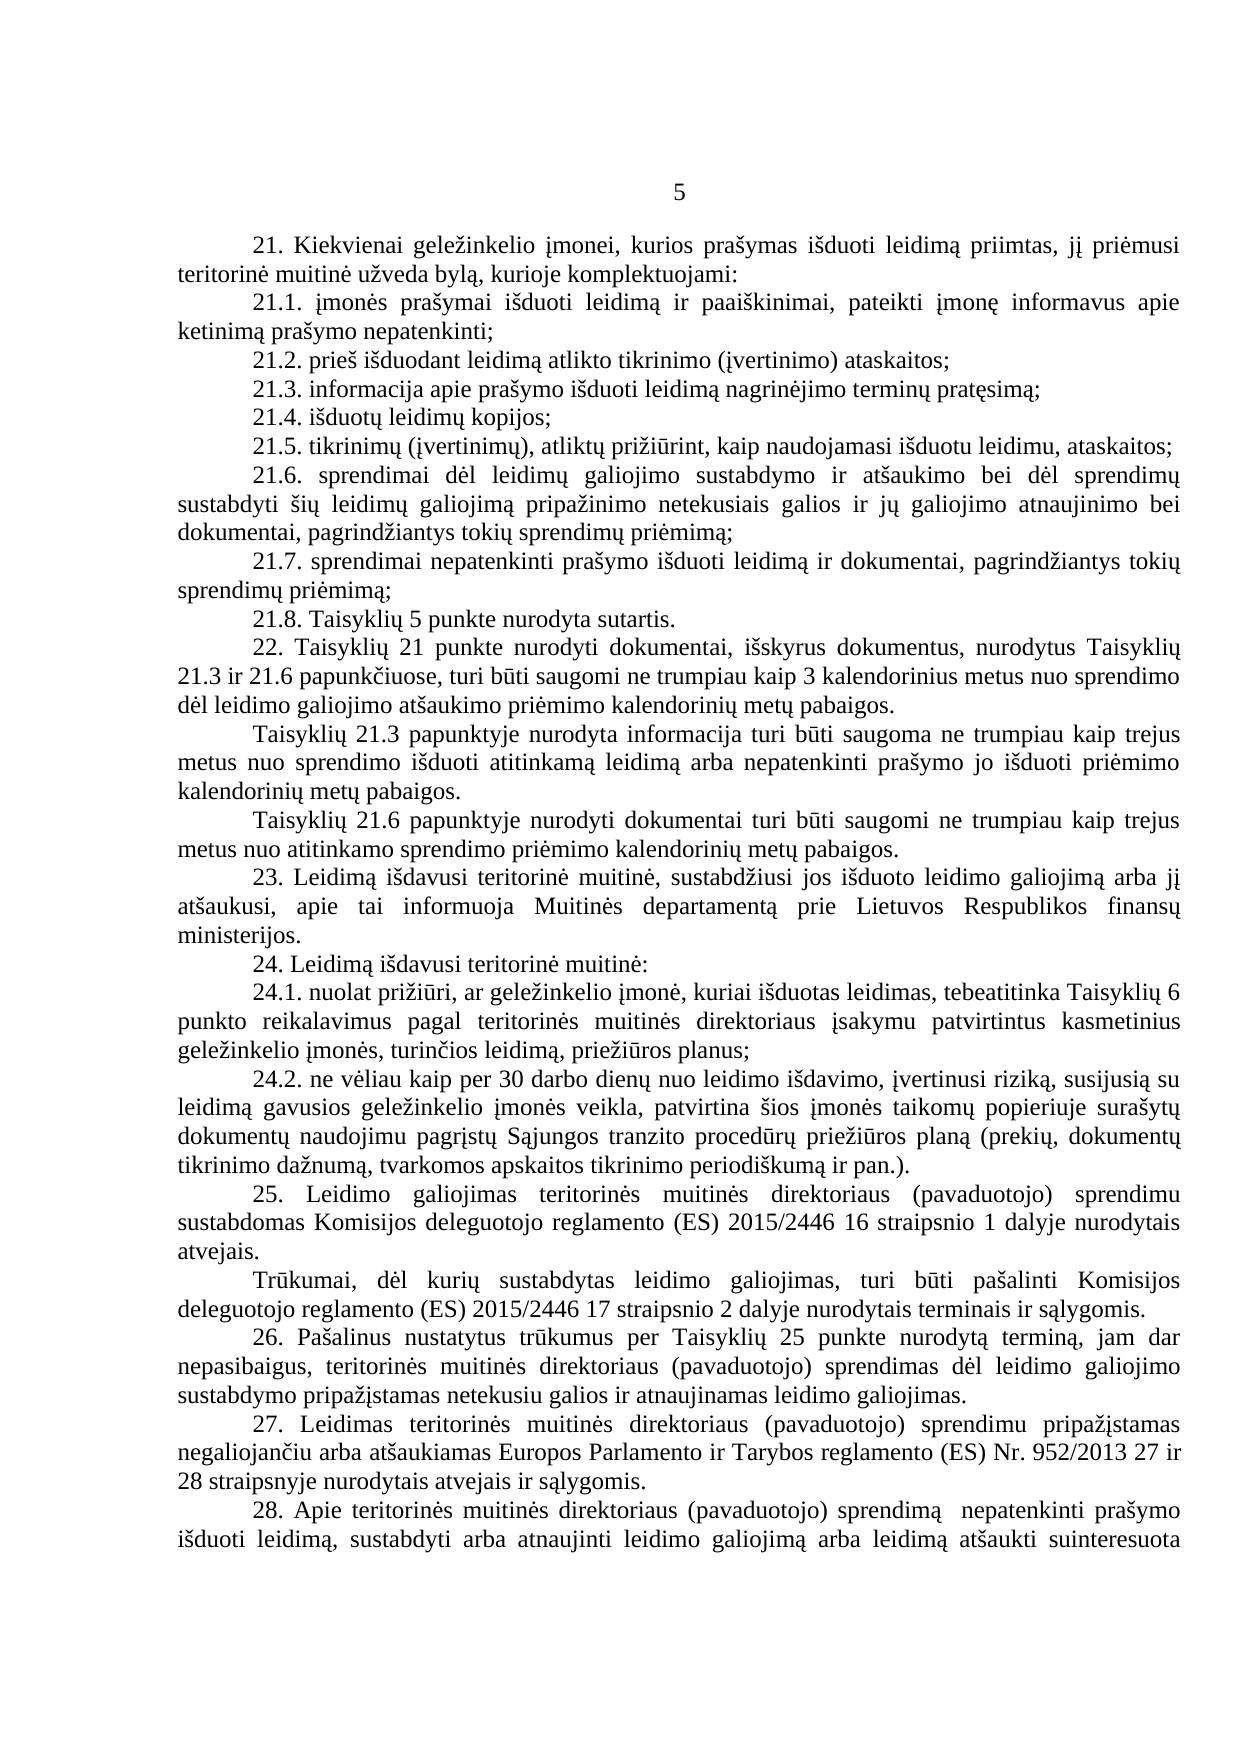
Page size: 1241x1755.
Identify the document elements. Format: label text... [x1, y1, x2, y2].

text Taisyklių 21.3 papunktyje nurodyta informacija turi būti saugoma ne trumpiau kaip trejus metus nuo sprendimo išduoti atitinkamą leidimą arba nepatenkinti prašymo jo išduoti priėmimo kalendorinių metų pabaigos. [177, 719, 1181, 805]
text 21.5. tikrinimų (įvertinimų), atliktų prižiūrint, kaip naudojamasi išduotu leidimu, ataskaitos; [177, 431, 1181, 460]
text 21.3. informacija apie prašymo išduoti leidimą nagrinėjimo terminų pratęsimą; [177, 374, 1181, 402]
text 21.4. išduotų leidimų kopijos; [177, 402, 1181, 431]
text 21.8. Taisyklių 5 punkte nurodyta sutartis. [177, 604, 1181, 632]
text 21.7. sprendimai nepatenkinti prašymo išduoti leidimą ir dokumentai, pagrindžiantys tokių sprendimų priėmimą; [177, 546, 1181, 604]
text 24. Leidimą išdavusi teritorinė muitinė: [177, 949, 1181, 977]
text 28. Apie teritorinės muitinės direktoriaus (pavaduotojo) sprendimą nepatenkinti prašymo išduoti leidimą, sustabdyti arba atnaujinti leidimo galiojimą arba leidimą atšaukti suinteresuota [177, 1495, 1181, 1552]
text Trūkumai, dėl kurių sustabdytas leidimo galiojimas, turi būti pašalinti Komisijos deleguotojo reglamento (ES) 2015/2446 17 straipsnio 2 dalyje nurodytais terminais ir sąlygomis. [177, 1265, 1181, 1322]
text 24.1. nuolat prižiūri, ar geležinkelio įmonė, kuriai išduotas leidimas, tebeatitinka Taisyklių 6 punkto reikalavimus pagal teritorinės muitinės direktoriaus įsakymu patvirtintus kasmetinius geležinkelio įmonės, turinčios leidimą, priežiūros planus; [177, 977, 1181, 1064]
text Taisyklių 21.6 papunktyje nurodyti dokumentai turi būti saugomi ne trumpiau kaip trejus metus nuo atitinkamo sprendimo priėmimo kalendorinių metų pabaigos. [177, 805, 1181, 862]
text 24.2. ne vėliau kaip per 30 darbo dienų nuo leidimo išdavimo, įvertinusi riziką, susijusią su leidimą gavusios geležinkelio įmonės veikla, patvirtina šios įmonės taikomų popieriuje surašytų dokumentų naudojimu pagrįstų Sąjungos tranzito procedūrų priežiūros planą (prekių, dokumentų tikrinimo dažnumą, tvarkomos apskaitos tikrinimo periodiškumą ir pan.). [177, 1064, 1181, 1179]
text 27. Leidimas teritorinės muitinės direktoriaus (pavaduotojo) sprendimu pripažįstamas negaliojančiu arba atšaukiamas Europos Parlamento ir Tarybos reglamento (ES) Nr. 952/2013 27 ir 28 straipsnyje nurodytais atvejais ir sąlygomis. [177, 1409, 1181, 1495]
text 21. Kiekvienai geležinkelio įmonei, kurios prašymas išduoti leidimą priimtas, jį priėmusi teritorinė muitinė užveda bylą, kurioje komplektuojami: [177, 230, 1181, 287]
text 23. Leidimą išdavusi teritorinė muitinė, sustabdžiusi jos išduoto leidimo galiojimą arba jį atšaukusi, apie tai informuoja Muitinės departamentą prie Lietuvos Respublikos finansų ministerijos. [177, 862, 1181, 949]
text 22. Taisyklių 21 punkte nurodyti dokumentai, išskyrus dokumentus, nurodytus Taisyklių 21.3 ir 21.6 papunkčiuose, turi būti saugomi ne trumpiau kaip 3 kalendorinius metus nuo sprendimo dėl leidimo galiojimo atšaukimo priėmimo kalendorinių metų pabaigos. [177, 632, 1181, 719]
text 25. Leidimo galiojimas teritorinės muitinės direktoriaus (pavaduotojo) sprendimu sustabdomas Komisijos deleguotojo reglamento (ES) 2015/2446 16 straipsnio 1 dalyje nurodytais atvejais. [177, 1179, 1181, 1265]
text 21.6. sprendimai dėl leidimų galiojimo sustabdymo ir atšaukimo bei dėl sprendimų sustabdyti šių leidimų galiojimą pripažinimo netekusiais galios ir jų galiojimo atnaujinimo bei dokumentai, pagrindžiantys tokių sprendimų priėmimą; [177, 460, 1181, 546]
text 21.2. prieš išduodant leidimą atlikto tikrinimo (įvertinimo) ataskaitos; [177, 345, 1181, 374]
text 21.1. įmonės prašymai išduoti leidimą ir paaiškinimai, pateikti įmonę informavus apie ketinimą prašymo nepatenkinti; [177, 287, 1181, 345]
text 26. Pašalinus nustatytus trūkumus per Taisyklių 25 punkte nurodytą terminą, jam dar nepasibaigus, teritorinės muitinės direktoriaus (pavaduotojo) sprendimas dėl leidimo galiojimo sustabdymo pripažįstamas netekusiu galios ir atnaujinamas leidimo galiojimas. [177, 1322, 1181, 1409]
